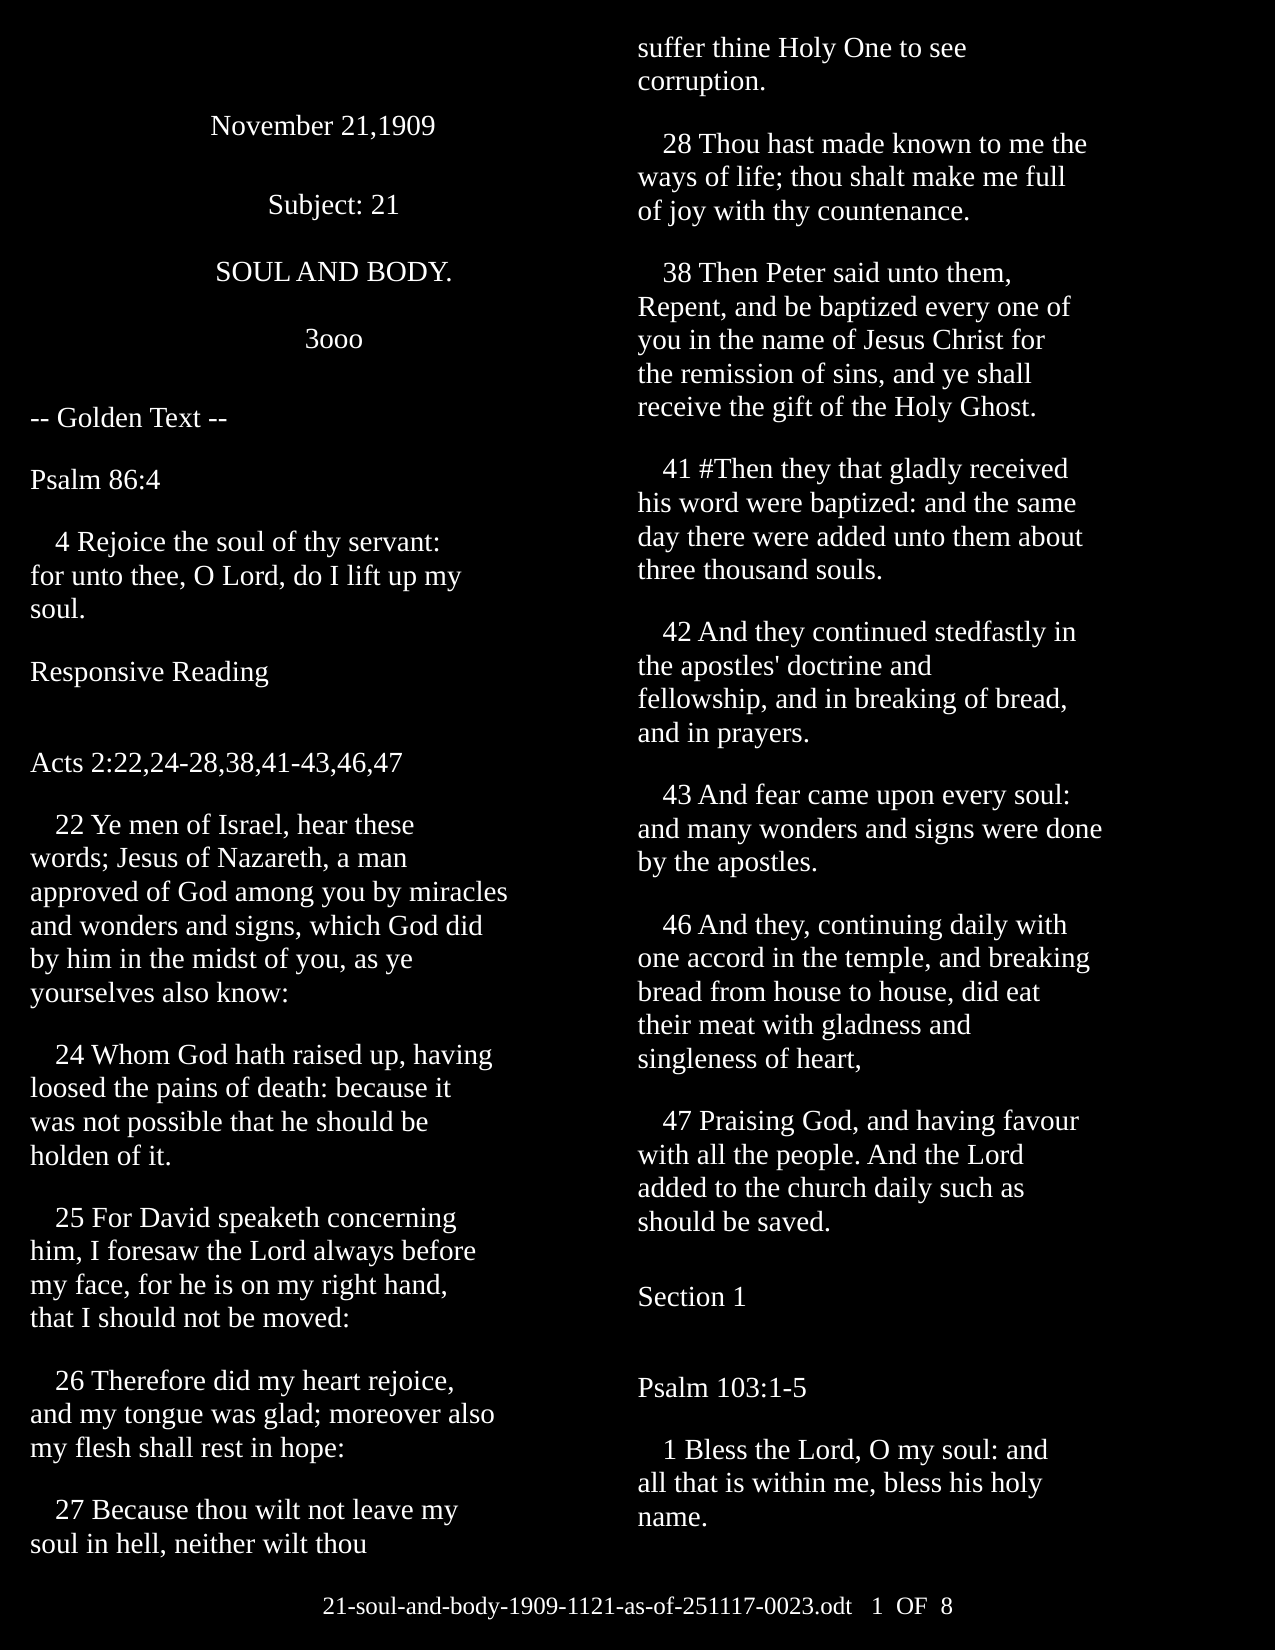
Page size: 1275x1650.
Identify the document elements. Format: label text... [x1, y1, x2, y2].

text Responsive Reading [30, 654, 637, 687]
text Acts 2:22,24-28,38,41-43,46,47 22 Ye men of Israel, hear these words; Jesus of Nazareth, a man approved of God among you by miracles and wonders and signs, which God did by him in the midst of you, as ye yourselves also know: 24 Whom God hath raised up, having loosed the pains of death: because it was not possible that he should be holden of it. 25 For David speaketh concerning him, I foresaw the Lord always before my face, for he is on my right hand, that I should not be moved: 26 Therefore did my heart rejoice, and my tongue was glad; moreover also my flesh shall rest in hope: 27 Because thou wilt not leave my soul in hell, neither wilt thou suffer thine Holy One to see corruption. 28 Thou hast made known to me the ways of life; thou shalt make me full of joy with thy countenance. 38 Then Peter said unto them, Repent, and be baptized every one of you in the name of Jesus Christ for the remission of sins, and ye shall receive the gift of the Holy Ghost. 41 #Then they that gladly received his word were baptized: and the same day there were added unto them about three thousand souls. 42 And they continued stedfastly in the apostles' doctrine and fellowship, and in breaking of bread, and in prayers. 43 And fear came upon every soul: and many wonders and signs were done by the apostles. 46 And they, continuing daily with one accord in the temple, and breaking bread from house to house, did eat their meat with gladness and singleness of heart, 47 Praising God, and having favour with all the people. And the Lord added to the church daily such as should be saved. [30, 30, 1245, 1559]
text November 21,1909 [30, 108, 637, 142]
text Psalm 103:1-5 1 Bless the Lord, O my soul: and all that is within me, bless his holy name. 2 Bless the Lord, O my soul, and forget not all his benefits: 3 Who forgiveth all thine iniquities; who healeth all thy diseases; 4 Who redeemeth thy life from destruction; who crowneth thee with lovingkindness and tender mercies; 5 Who satisfieth thy mouth with good things; so that thy youth is renewed like the eagle's. *** Lamentations 3:24,25,57,58 24 The Lord is my portion, saith my soul; therefore will I hope in him. 25 The Lord is good unto them that wait for him, to the soul that seeketh him. 57 Thou drewest near in the day that I called upon thee: thou saidst, Fear not. 58 O Lord, thou hast pleaded the causes of my soul; thou hast redeemed my life. ooo3 Chapter 14: Recapitulation - 477:19-2 (15) Question: What are body and Soul? ADAM = A so-called finite mind, producing other minds, thus making "gods many and lords many." Topic: Are Sin, Disease, and Death Real? (Reflection of Spirit) Question. - What are body and Soul? Answer. - Identity is the reflection of Spirit, the reflection in multifarious forms of the living Principle, Love. Soul is the substance, Life, and intelligence of man, which is individualized, but not in matter. Soul can never reflect anything inferior to Spirit. (Man inseperable from Spirit) Man is the expression of Soul. The Indians caught some glimpses of the underlying reality, when they called a certain beautiful lake "the smile of the Great Spirit." Separated from man, who expresses Soul, Spirit would be a nonentity; man, divorced from Spirit, would lose his entity. But there is, there can be, no such division, for man is coexistent with God. ooo3 Chapter 14: Recapitulation - 482:3 (16) Question: Does brain think, and do nerves feel, and is there intelligence in matter? ADAM = A product of nothing as the mimicry of something. Topic: Doctrine of Atonement (Soul defined) Human thought has adulterated the meaning of the word soul through the hypothesis that soul is both an evil and a good intelligence, resident in matter. The proper use of the word soul can always be gained by substituting the word God, where the deific meaning is required. In other cases, use the word sense, and you will have the scientific signification. As used in Christian Science, Soul is properly the synonym of Spirit, or God; but out of Science, soul is identical with sense, with material sensation. o1oo Chapter 8: Footsteps of Truth - 207:15 (Evident impossibilities) Body is not first and Soul last, nor is evil mightier than good. The Science of being repudiates self-evident impossibilities, such as the amalgamation of Truth and error in cause or effect. Science separates the tares and wheat in time of harvest. o2oo Chapter 7: Physiology - 167:1-6 (Health from reliance on spirituality) Should we implore a corporeal God to heal the sick out of His personal volition, or should we understand the infinite divine Principle which heals? If we rise no higher than blind faith, the Science of healing is not attained, and Soul-existence, in the place of sense-existence, is not comprehended. [637, 1341, 1245, 1533]
text Section 1 [637, 1279, 1245, 1312]
subtitle Subject: 21 SOUL AND BODY. 3ooo [30, 187, 637, 355]
text -- Golden Text -- Psalm 86:4 4 Rejoice the soul of thy servant: for unto thee, O Lord, do I lift up my soul. [30, 400, 637, 625]
